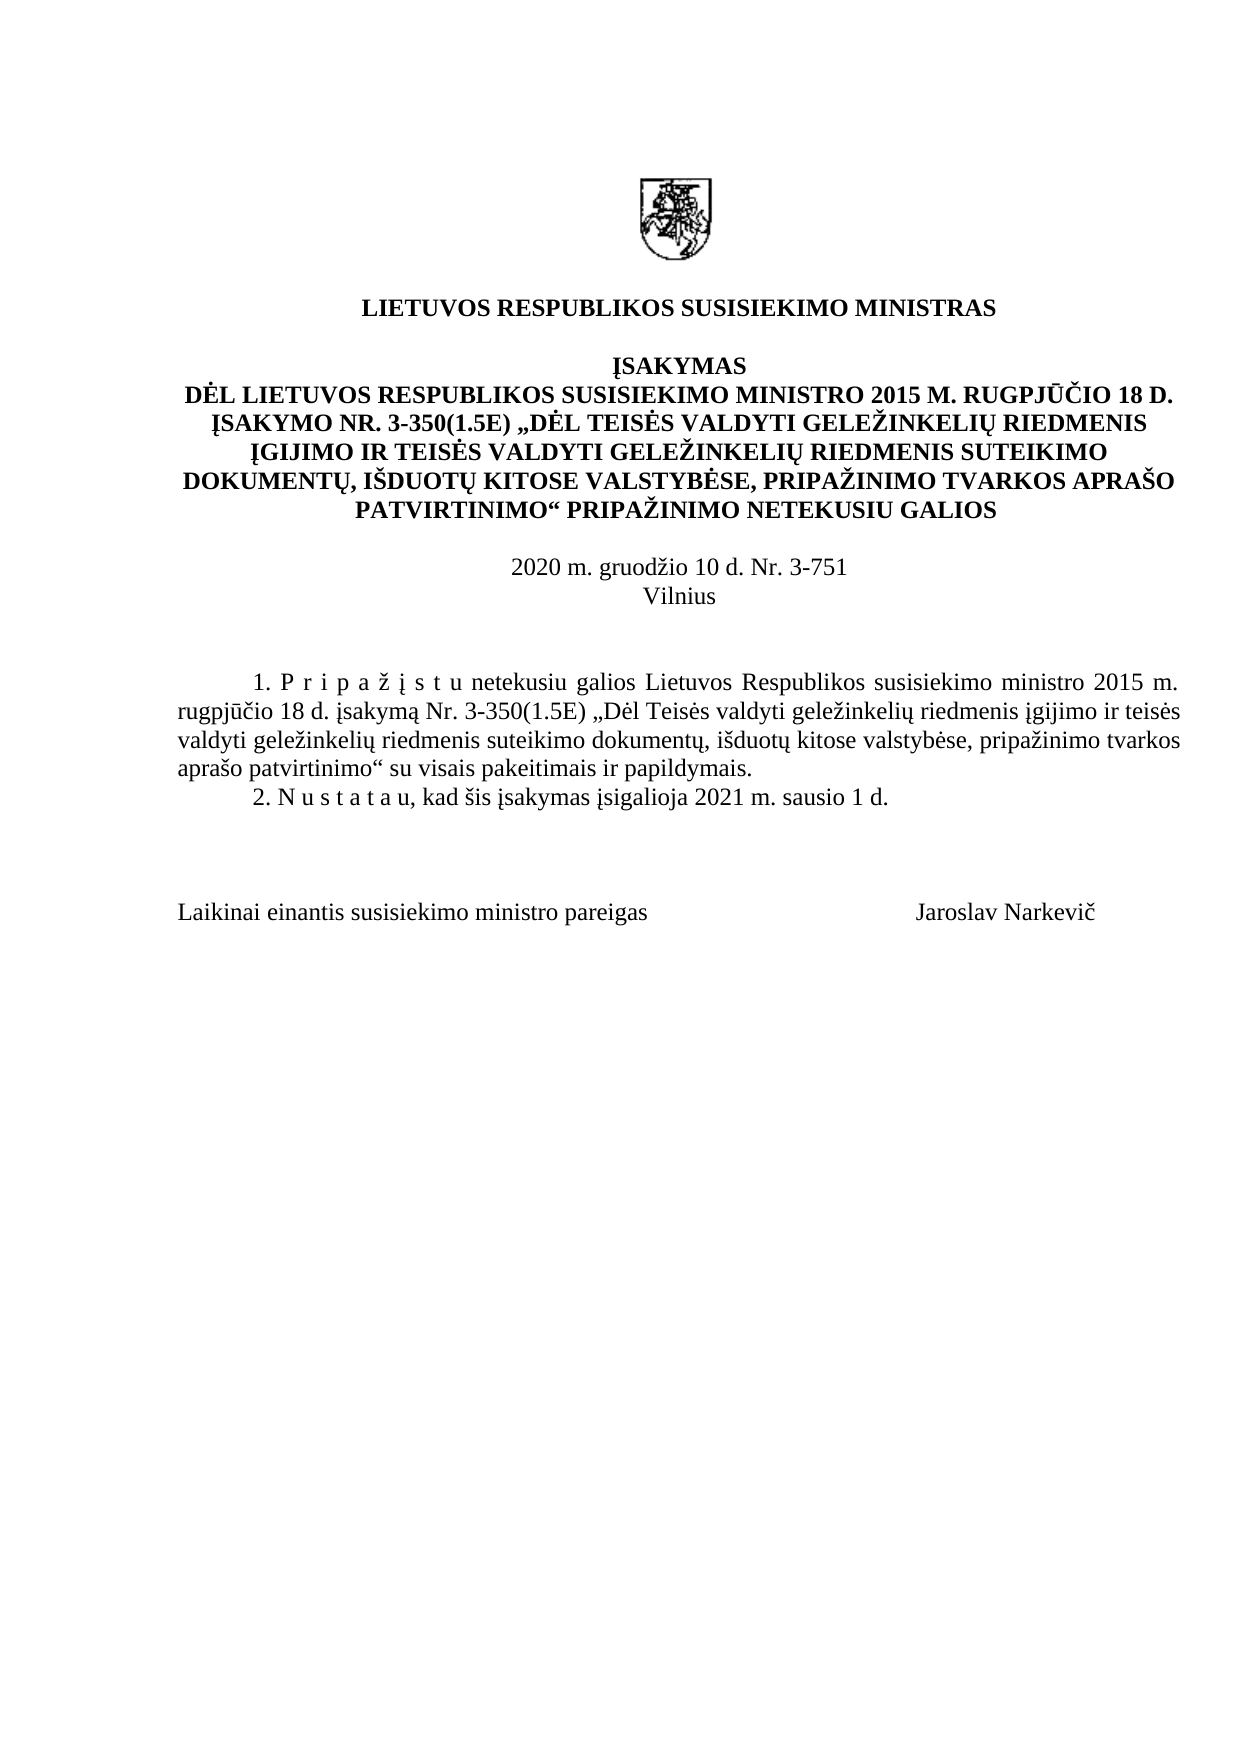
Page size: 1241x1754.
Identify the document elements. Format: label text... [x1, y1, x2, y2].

text LIETUVOS RESPUBLIKOS SUSISIEKIMO MINISTRAS [177, 293, 1181, 322]
text 2. N u s t a t a u, kad šis įsakymas įsigalioja 2021 m. sausio 1 d. [177, 782, 1181, 811]
text DĖL LIETUVOS RESPUBLIKOS SUSISIEKIMO MINISTRO 2015 M. RUGPJŪČIO 18 D. ĮSAKYMO NR. 3-350(1.5E) „DĖL TEISĖS VALDYTI GELEŽINKELIŲ RIEDMENIS ĮGIJIMO IR TEISĖS VALDYTI GELEŽINKELIŲ RIEDMENIS SUTEIKIMO DOKUMENTŲ, IŠDUOTŲ KITOSE VALSTYBĖSE, PRIPAŽINIMO TVARKOS APRAŠO PATVIRTINIMO“ PRIPAŽINIMO NETEKUSIU GALIOS [177, 380, 1181, 523]
text Vilnius [177, 581, 1181, 610]
text 1. P r i p a ž į s t u netekusiu galios Lietuvos Respublikos susisiekimo ministro 2015 m. rugpjūčio 18 d. įsakymą Nr. 3-350(1.5E) „Dėl Teisės valdyti geležinkelių riedmenis įgijimo ir teisės valdyti geležinkelių riedmenis suteikimo dokumentų, išduotų kitose valstybėse, pripažinimo tvarkos aprašo patvirtinimo“ su visais pakeitimais ir papildymais. [177, 667, 1181, 782]
text ĮSAKYMAS [177, 351, 1181, 380]
text Laikinai einantis susisiekimo ministro pareigas Jaroslav Narkevič [177, 897, 1181, 926]
text 2020 m. gruodžio 10 d. Nr. 3-751 [177, 552, 1181, 581]
